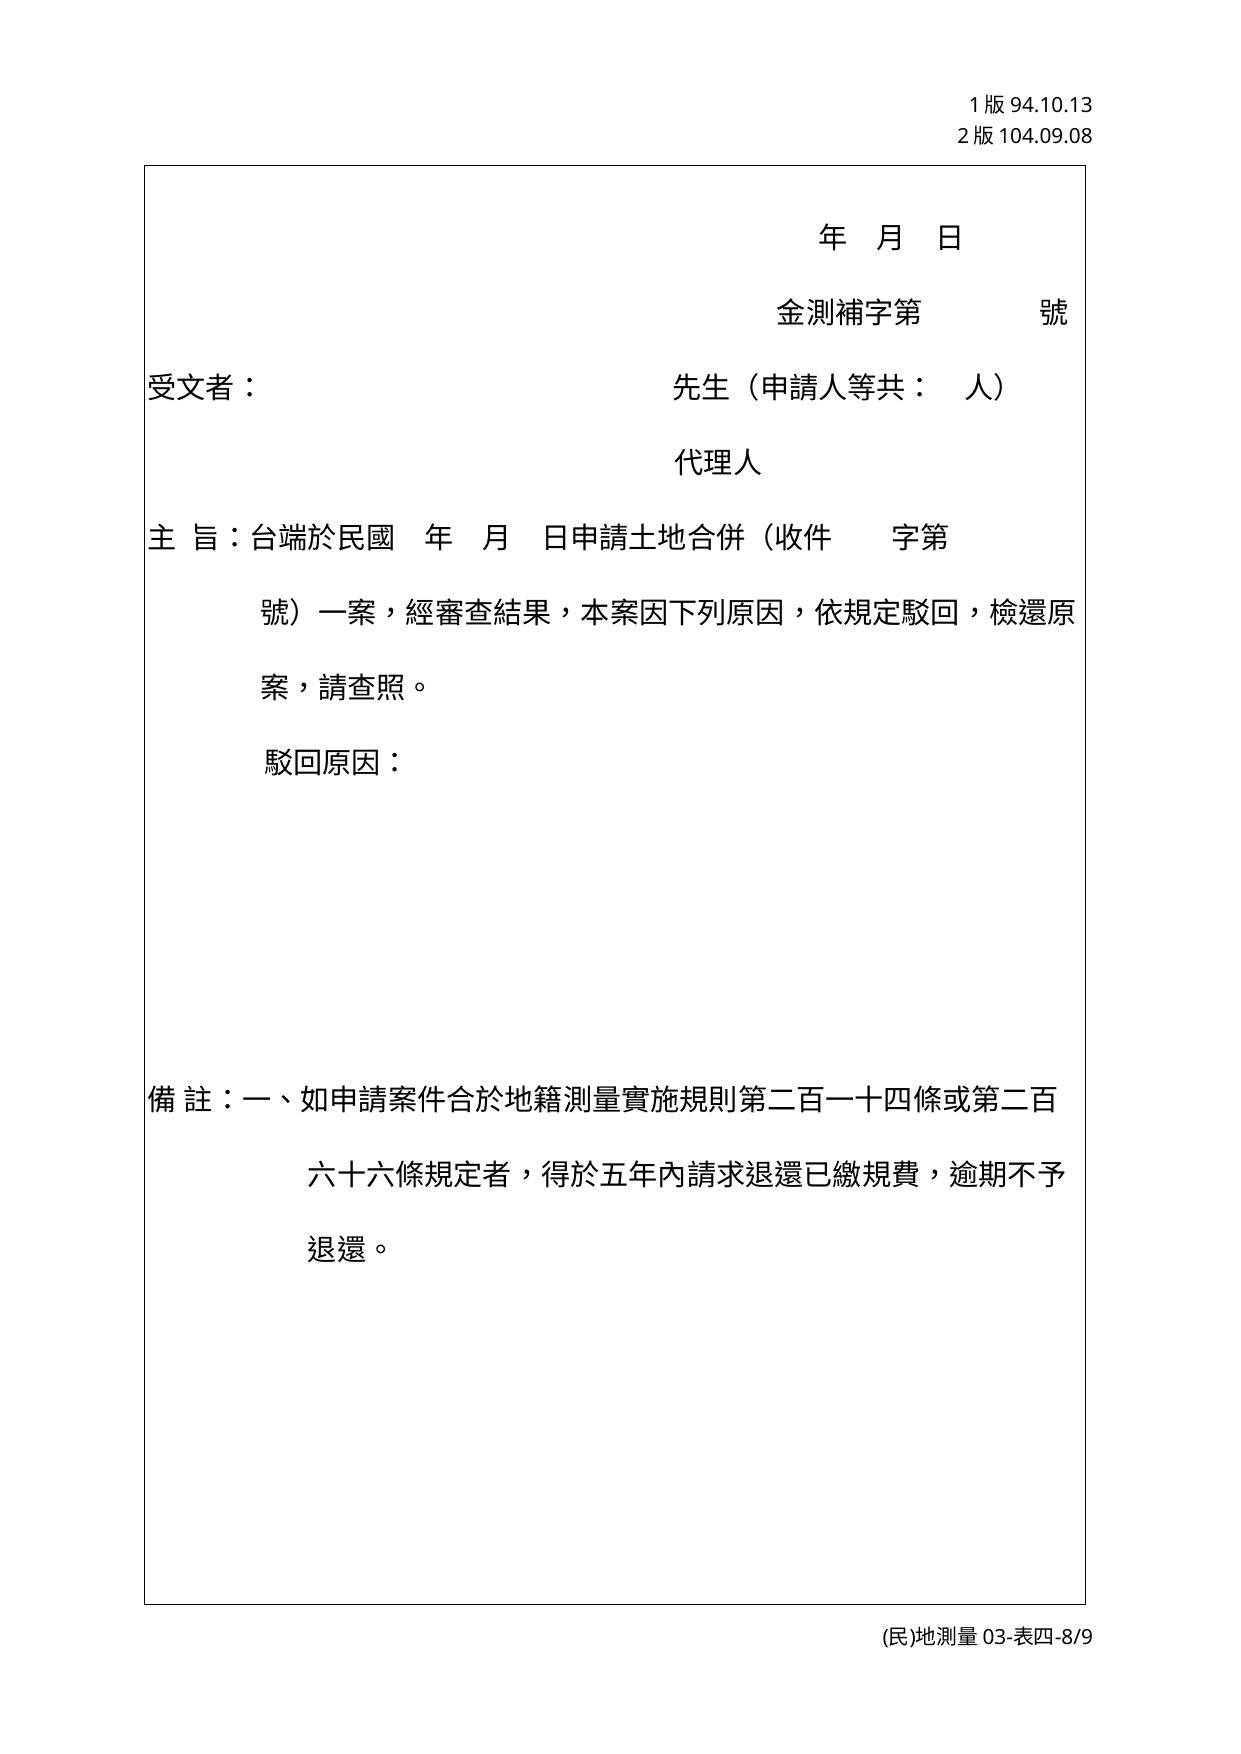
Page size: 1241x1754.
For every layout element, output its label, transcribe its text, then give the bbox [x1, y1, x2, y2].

table_cell 年 月 日 金測補字第 號 受文者： 先生（申請人等共： 人） 代理人 主 旨：台端於民國 年 月 日申請土地合併（收件 字第 號）一案，經審查結果，本案因下列原因，依規定駁回，檢還原案，請查照。 駁回原因： 備 註：一、如申請案件合於地籍測量實施規則第二百一十四條或第二百六十六條規定者，得於五年內請求退還已繳規費，逾期不予退還。 [145, 166, 1085, 1604]
